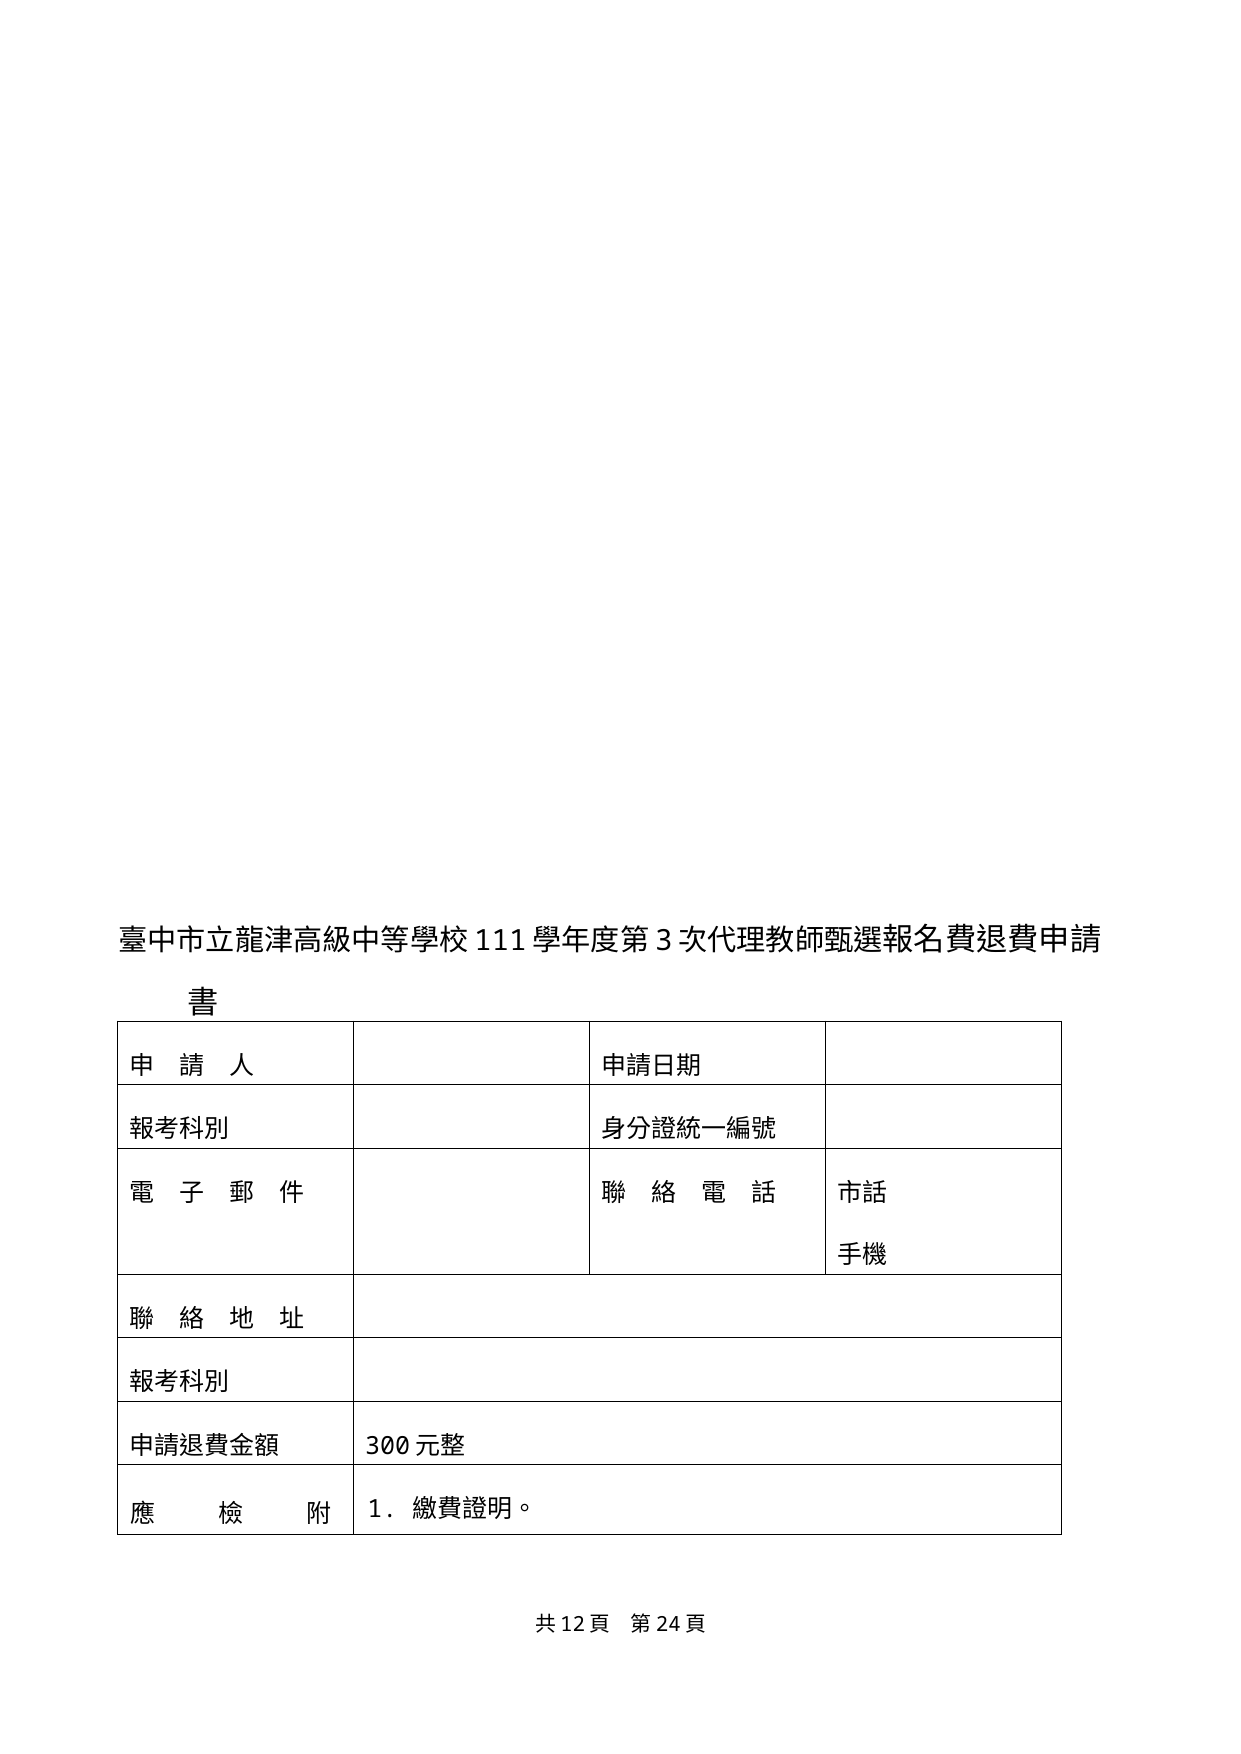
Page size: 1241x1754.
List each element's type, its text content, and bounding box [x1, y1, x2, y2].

table_cell [354, 1085, 589, 1148]
table_cell 聯 絡 電 話 [590, 1149, 825, 1274]
table_cell 市話 手機 [826, 1149, 1061, 1274]
table_cell 報考科別 [118, 1085, 353, 1148]
table_cell [354, 1338, 1061, 1401]
table_cell 應 檢 附 [118, 1465, 353, 1534]
table_cell 申請退費金額 [118, 1402, 353, 1464]
table_cell [354, 1275, 1061, 1337]
table_header 申請日期 [590, 1022, 825, 1084]
table_cell [826, 1085, 1061, 1148]
table_cell 聯 絡 地 址 [118, 1275, 353, 1337]
table_cell 1. 繳費證明。 [354, 1465, 1061, 1534]
text 臺中市立龍津高級中等學校111學年度第3次代理教師甄選報名費退費申請書 [118, 896, 1122, 1021]
table_cell 300元整 [354, 1402, 1061, 1464]
table_cell [354, 1149, 589, 1274]
table_cell 報考科別 [118, 1338, 353, 1401]
table_header 申 請 人 [118, 1022, 353, 1084]
table_cell 身分證統一編號 [590, 1085, 825, 1148]
table_cell 電 子 郵 件 [118, 1149, 353, 1274]
table_header [354, 1022, 589, 1084]
table_header [826, 1022, 1061, 1084]
